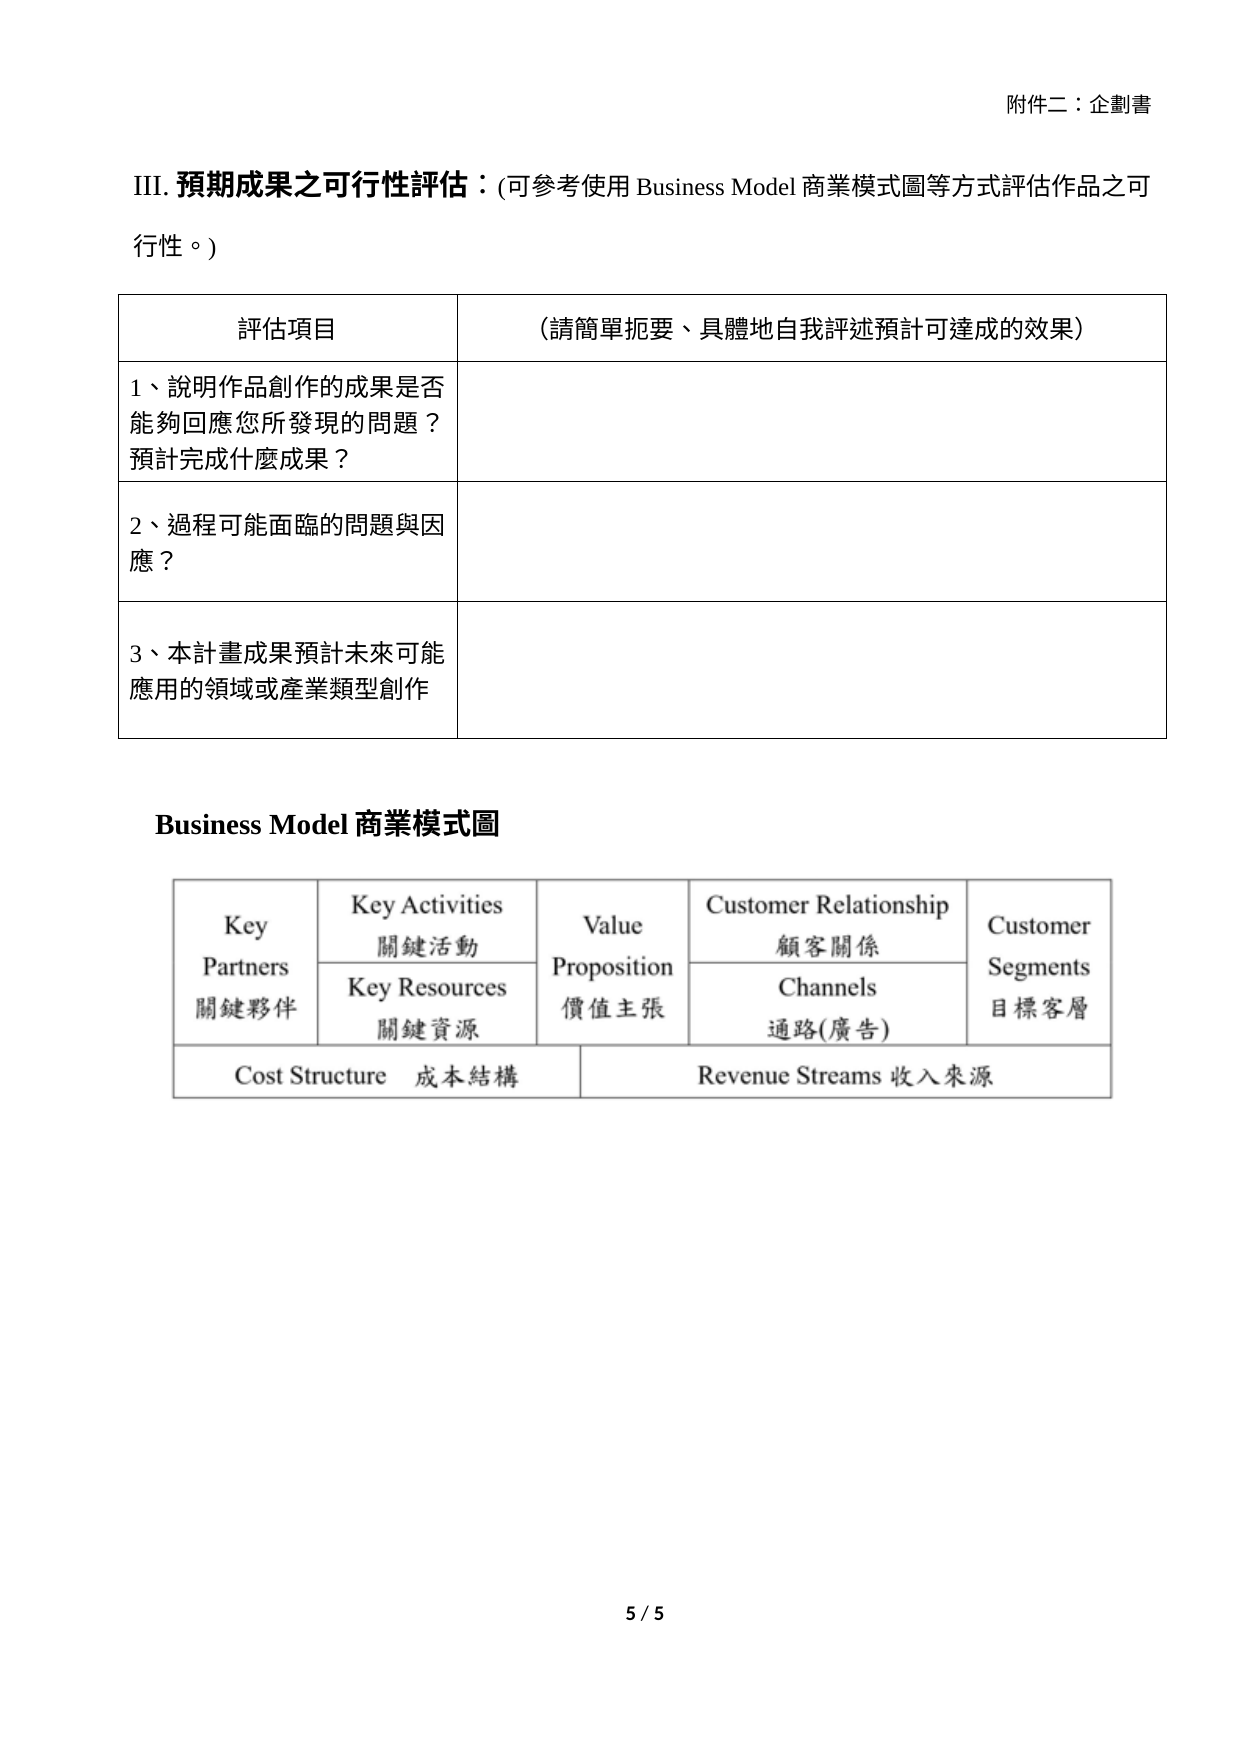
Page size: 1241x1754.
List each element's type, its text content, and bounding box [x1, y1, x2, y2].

table_cell 3、本計畫成果預計未來可能應用的領域或產業類型創作 [119, 602, 457, 737]
table_cell 2、過程可能面臨的問題與因應？ [119, 482, 457, 601]
table_cell [458, 482, 1166, 601]
text Business Model商業模式圖 [133, 801, 1152, 843]
text III. 預期成果之可行性評估：(可參考使用Business Model商業模式圖等方式評估作品之可行性。) [133, 141, 1152, 266]
table_cell [458, 362, 1166, 481]
table_cell 1、說明作品創作的成果是否能夠回應您所發現的問題？預計完成什麼成果？ [119, 362, 457, 481]
table_header （請簡單扼要、具體地自我評述預計可達成的效果） [458, 295, 1166, 361]
table_cell [458, 602, 1166, 737]
table_header 評估項目 [119, 295, 457, 361]
